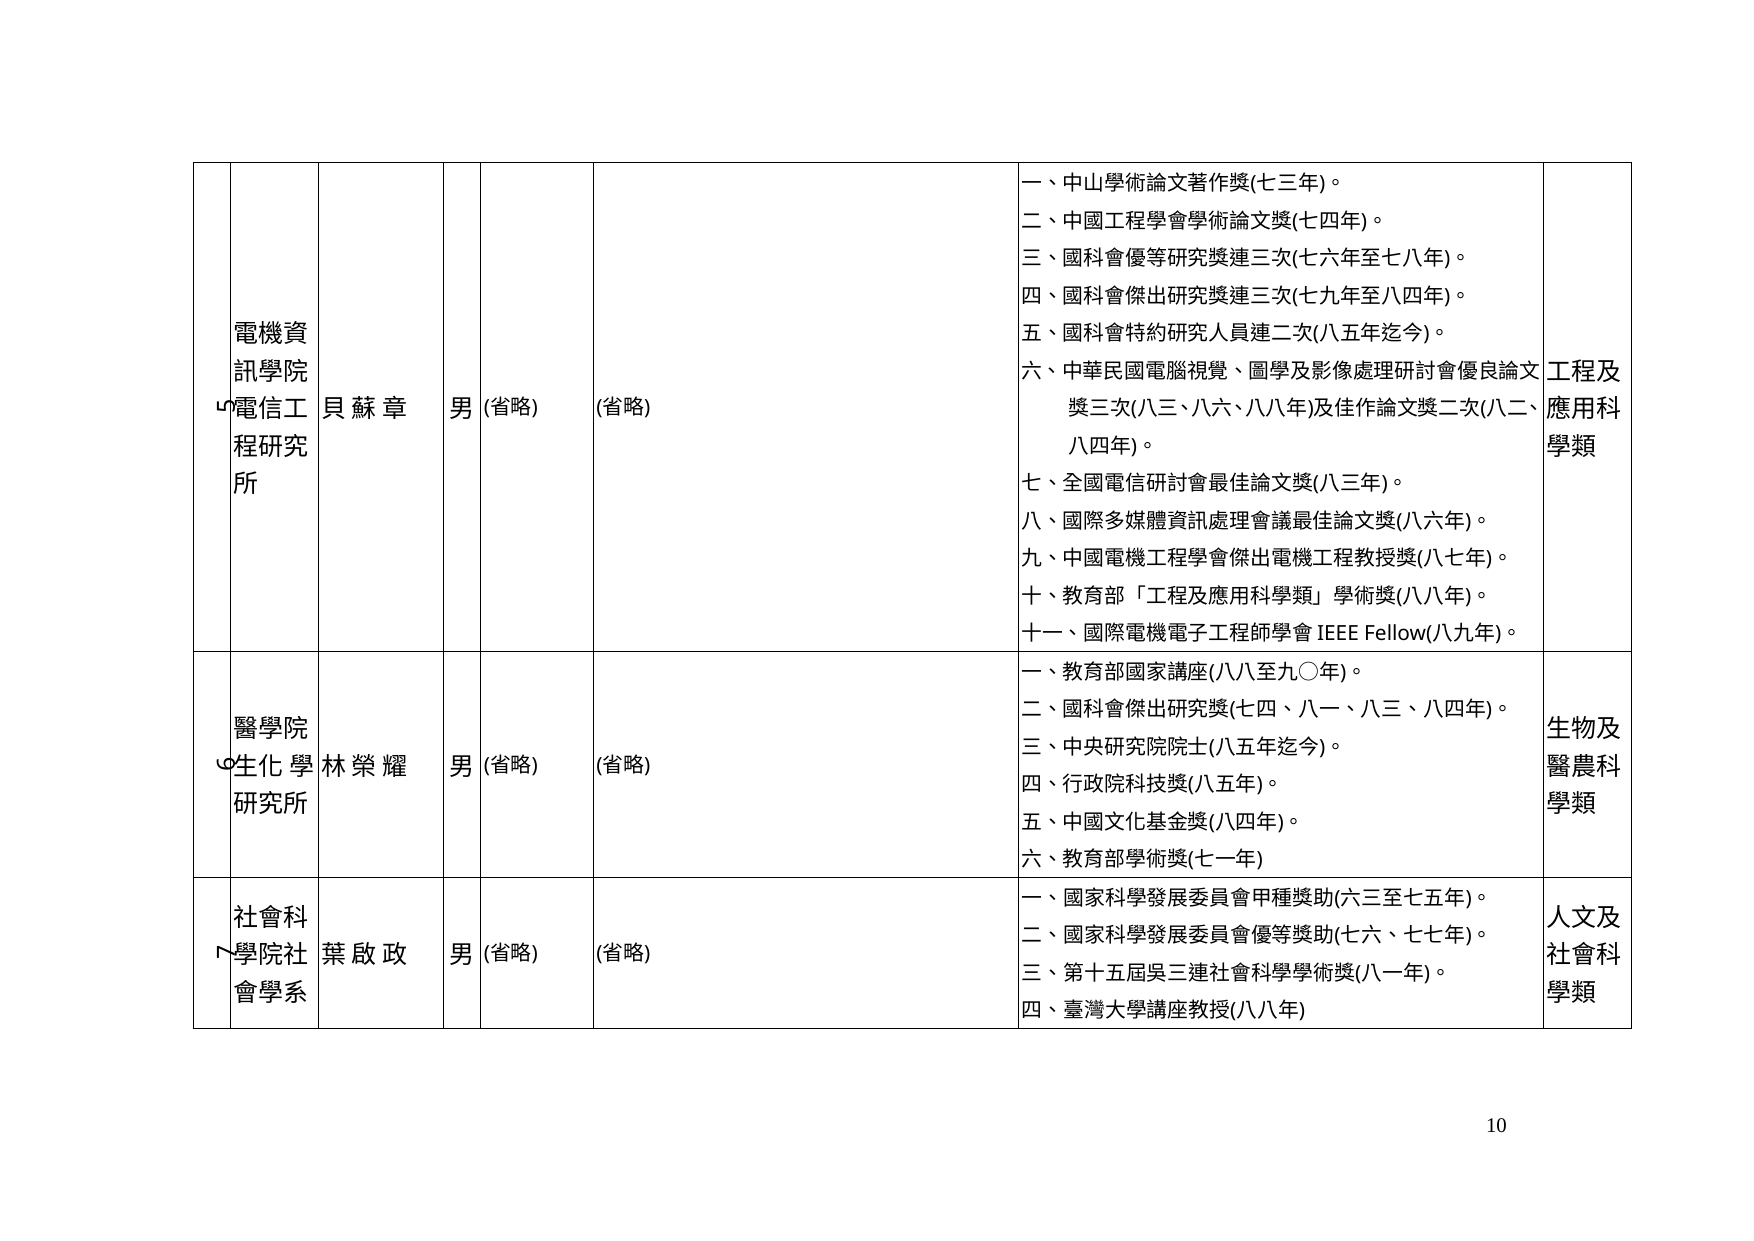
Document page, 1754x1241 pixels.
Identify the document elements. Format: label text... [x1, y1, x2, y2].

table_cell (省略) [481, 163, 593, 651]
table_cell 林 榮 耀 [319, 652, 443, 877]
table_cell (省略) [594, 163, 1018, 651]
table_cell (省略) [481, 878, 593, 1028]
table_cell (省略) [481, 652, 593, 877]
table_cell 男 [444, 652, 480, 877]
table_cell 生物及醫農科學類 [1544, 652, 1631, 877]
table_cell 人文及社會科學類 [1544, 878, 1631, 1028]
table_cell 7 [194, 878, 230, 1028]
table_cell [115, 162, 193, 651]
table_cell [115, 877, 193, 1028]
table_cell 男 [444, 163, 480, 651]
table_cell 男 [444, 878, 480, 1028]
table_cell 一、中山學術論文著作獎(七三年)。 二、中國工程學會學術論文獎(七四年)。 三、國科會優等研究獎連三次(七六年至七八年)。 四、國科會傑出研究獎連三次(七九年至八四年)。 五、國科會特約研究人員連二次(八五年迄今)。 六、中華民國電腦視覺、圖學及影像處理研討會優良論文獎三次(八三、八六、八八年)及佳作論文獎二次(八二、八四年)。 七、全國電信研討會最佳論文獎(八三年)。 八、國際多媒體資訊處理會議最佳論文獎(八六年)。 九、中國電機工程學會傑出電機工程教授獎(八七年)。 十、教育部「工程及應用科學類」學術獎(八八年)。 十一、國際電機電子工程師學會IEEE Fellow(八九年)。 [1019, 163, 1543, 651]
table_cell 葉 啟 政 [319, 878, 443, 1028]
table_cell 工程及應用科學類 [1544, 163, 1631, 651]
table_cell 醫學院生化 學研究所 [231, 652, 318, 877]
table_cell [115, 651, 193, 877]
table_cell 電機資訊學院電信工程研究所 [231, 163, 318, 651]
table_cell 6 [194, 652, 230, 877]
table_cell (省略) [594, 878, 1018, 1028]
table_cell (省略) [594, 652, 1018, 877]
table_cell 國家科學發展委員會甲種獎助(六三至七五年)。 國家科學發展委員會優等獎助(七六、七七年)。 第十五屆吳三連社會科學學術獎(八一年)。 臺灣大學講座教授(八八年) [1019, 878, 1543, 1028]
table_cell 貝 蘇 章 [319, 163, 443, 651]
table_cell 5 [194, 163, 230, 651]
table_cell 一、教育部國家講座(八八至九○年)。 二、國科會傑出研究獎(七四、八一、八三、八四年)。 三、中央研究院院士(八五年迄今)。 四、行政院科技獎(八五年)。 五、中國文化基金獎(八四年)。 六、教育部學術獎(七一年) [1019, 652, 1543, 877]
table_cell 社會科學院社會學系 [231, 878, 318, 1028]
